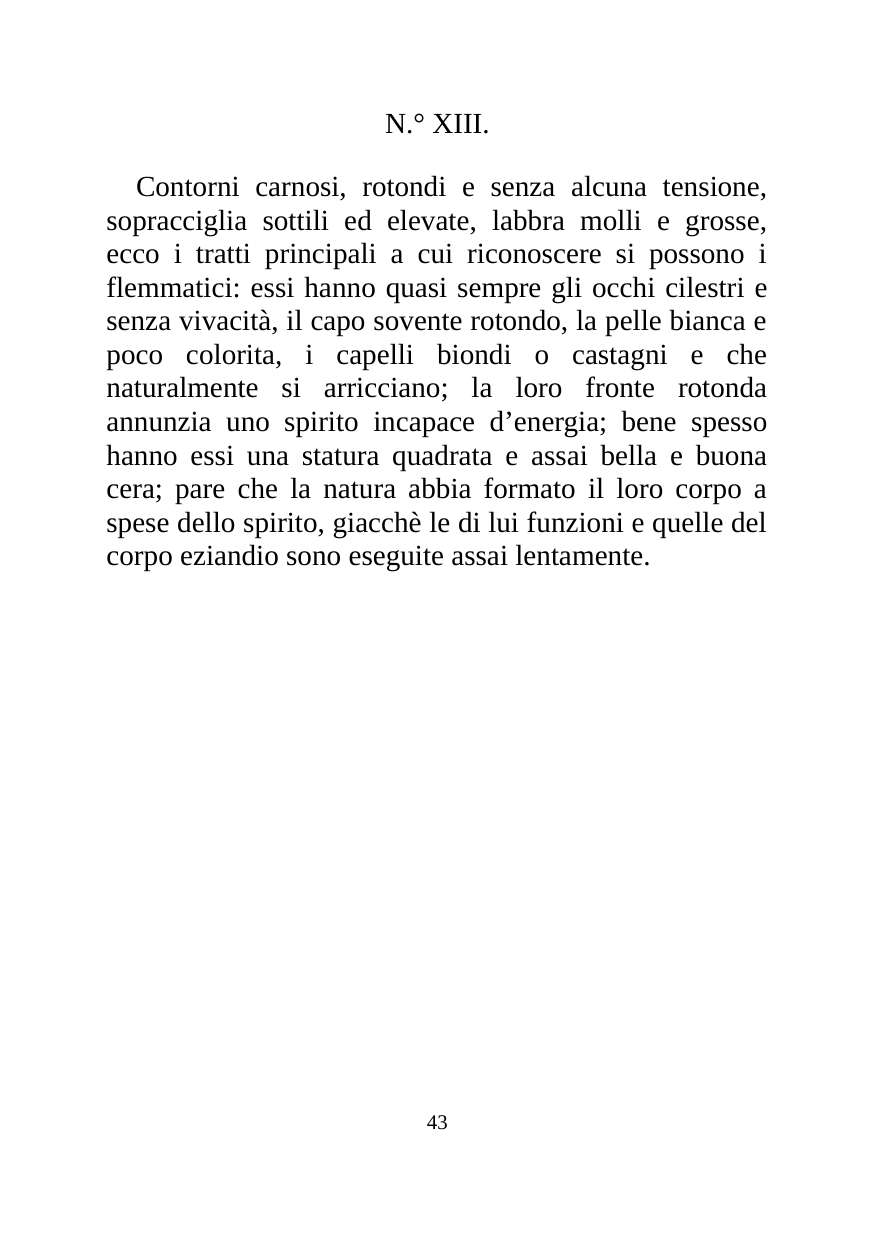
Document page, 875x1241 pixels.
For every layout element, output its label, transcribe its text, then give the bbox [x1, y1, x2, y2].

text N.° XIII. [106, 106, 768, 140]
text Contorni carnosi, rotondi e senza alcuna tensione, sopracciglia sottili ed elevate, labbra molli e grosse, ecco i tratti principali a cui riconoscere si possono i flemmatici: essi hanno quasi sempre gli occhi cilestri e senza vivacità, il capo sovente rotondo, la pelle bianca e poco colorita, i capelli biondi o castagni e che naturalmente si arricciano; la loro fronte rotonda annunzia uno spirito incapace d’energia; bene spesso hanno essi una statura quadrata e assai bella e buona cera; pare che la natura abbia formato il loro corpo a spese dello spirito, giacchè le di lui funzioni e quelle del corpo eziandio sono eseguite assai lentamente. [106, 169, 768, 572]
